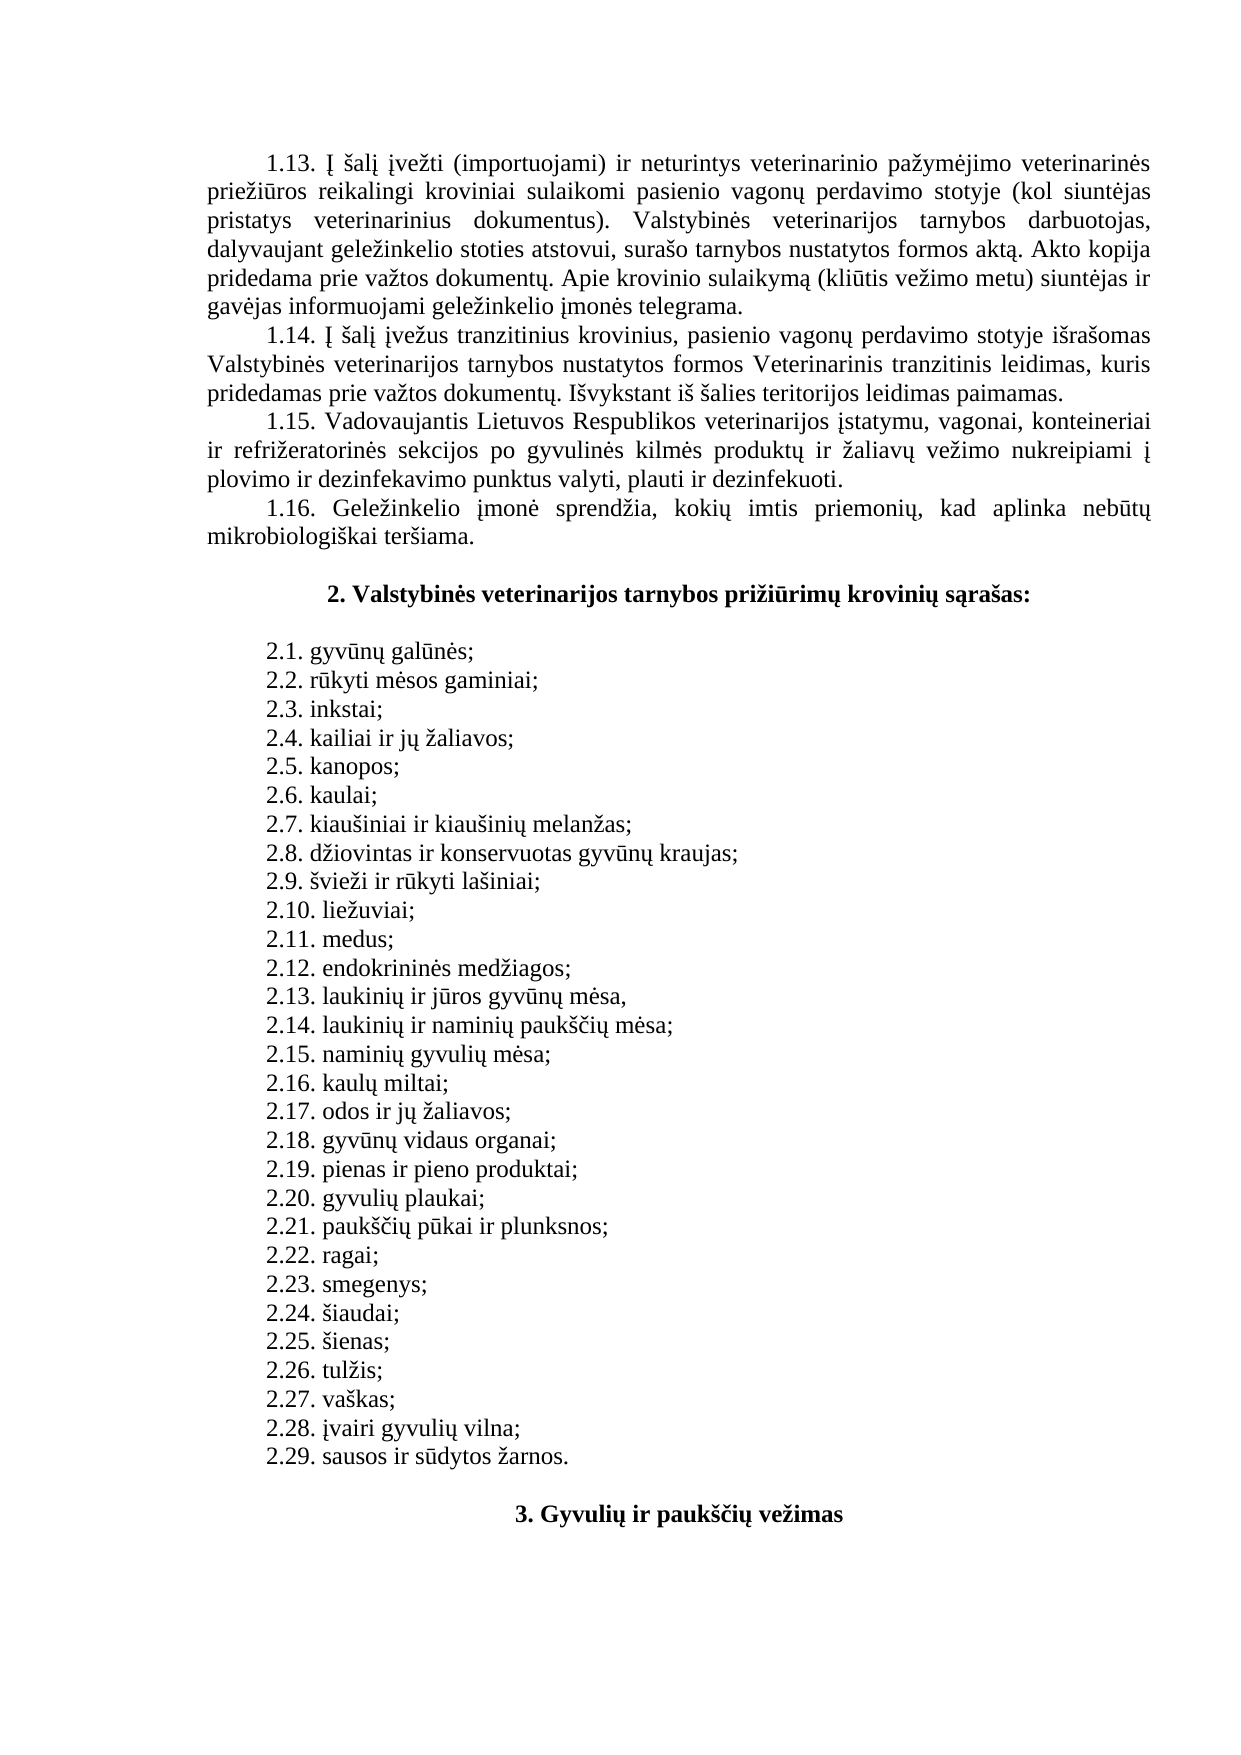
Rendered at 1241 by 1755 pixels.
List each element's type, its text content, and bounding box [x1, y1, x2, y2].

text 2.3. inkstai; [207, 694, 1152, 723]
text 2.2. rūkyti mėsos gaminiai; [207, 665, 1152, 694]
text 2.15. naminių gyvulių mėsa; [207, 1039, 1152, 1068]
text 1.15. Vadovaujantis Lietuvos Respublikos veterinarijos įstatymu, vagonai, konteineriai ir refrižeratorinės sekcijos po gyvulinės kilmės produktų ir žaliavų vežimo nukreipiami į plovimo ir dezinfekavimo punktus valyti, plauti ir dezinfekuoti. [207, 406, 1152, 493]
text 1.16. Geležinkelio įmonė sprendžia, kokių imtis priemonių, kad aplinka nebūtų mikrobiologiškai teršiama. [207, 493, 1152, 550]
text 2.6. kaulai; [207, 780, 1152, 809]
text 2.22. ragai; [207, 1240, 1152, 1269]
text 2.27. vaškas; [207, 1384, 1152, 1413]
text 2.9. švieži ir rūkyti lašiniai; [207, 866, 1152, 895]
text 1.14. Į šalį įvežus tranzitinius krovinius, pasienio vagonų perdavimo stotyje išrašomas Valstybinės veterinarijos tarnybos nustatytos formos Veterinarinis tranzitinis leidimas, kuris pridedamas prie važtos dokumentų. Išvykstant iš šalies teritorijos leidimas paimamas. [207, 320, 1152, 406]
text 2.7. kiaušiniai ir kiaušinių melanžas; [207, 809, 1152, 838]
text 2.16. kaulų miltai; [207, 1068, 1152, 1096]
text 2.12. endokrininės medžiagos; [207, 953, 1152, 981]
text 3. Gyvulių ir paukščių vežimas [207, 1499, 1152, 1528]
text 2.23. smegenys; [207, 1269, 1152, 1298]
text 2.17. odos ir jų žaliavos; [207, 1096, 1152, 1125]
text 2.1. gyvūnų galūnės; [207, 636, 1152, 665]
text 1.13. Į šalį įvežti (importuojami) ir neturintys veterinarinio pažymėjimo veterinarinės priežiūros reikalingi kroviniai sulaikomi pasienio vagonų perdavimo stotyje (kol siuntėjas pristatys veterinarinius dokumentus). Valstybinės veterinarijos tarnybos darbuotojas, dalyvaujant geležinkelio stoties atstovui, surašo tarnybos nustatytos formos aktą. Akto kopija pridedama prie važtos dokumentų. Apie krovinio sulaikymą (kliūtis vežimo metu) siuntėjas ir gavėjas informuojami geležinkelio įmonės telegrama. [207, 148, 1152, 320]
text 2.24. šiaudai; [207, 1298, 1152, 1326]
text 2.20. gyvulių plaukai; [207, 1183, 1152, 1211]
text 2.28. įvairi gyvulių vilna; [207, 1413, 1152, 1441]
text 2.21. paukščių pūkai ir plunksnos; [207, 1211, 1152, 1240]
text 2.19. pienas ir pieno produktai; [207, 1154, 1152, 1183]
text 2. Valstybinės veterinarijos tarnybos prižiūrimų krovinių sąrašas: [207, 579, 1152, 608]
text 2.18. gyvūnų vidaus organai; [207, 1125, 1152, 1154]
text 2.26. tulžis; [207, 1355, 1152, 1384]
text 2.8. džiovintas ir konservuotas gyvūnų kraujas; [207, 838, 1152, 866]
text 2.11. medus; [207, 924, 1152, 953]
text 2.10. liežuviai; [207, 895, 1152, 924]
text 2.25. šienas; [207, 1326, 1152, 1355]
text 2.14. laukinių ir naminių paukščių mėsa; [207, 1010, 1152, 1039]
text 2.5. kanopos; [207, 751, 1152, 780]
text 2.4. kailiai ir jų žaliavos; [207, 723, 1152, 751]
text 2.29. sausos ir sūdytos žarnos. [207, 1441, 1152, 1470]
text 2.13. laukinių ir jūros gyvūnų mėsa, [207, 981, 1152, 1010]
